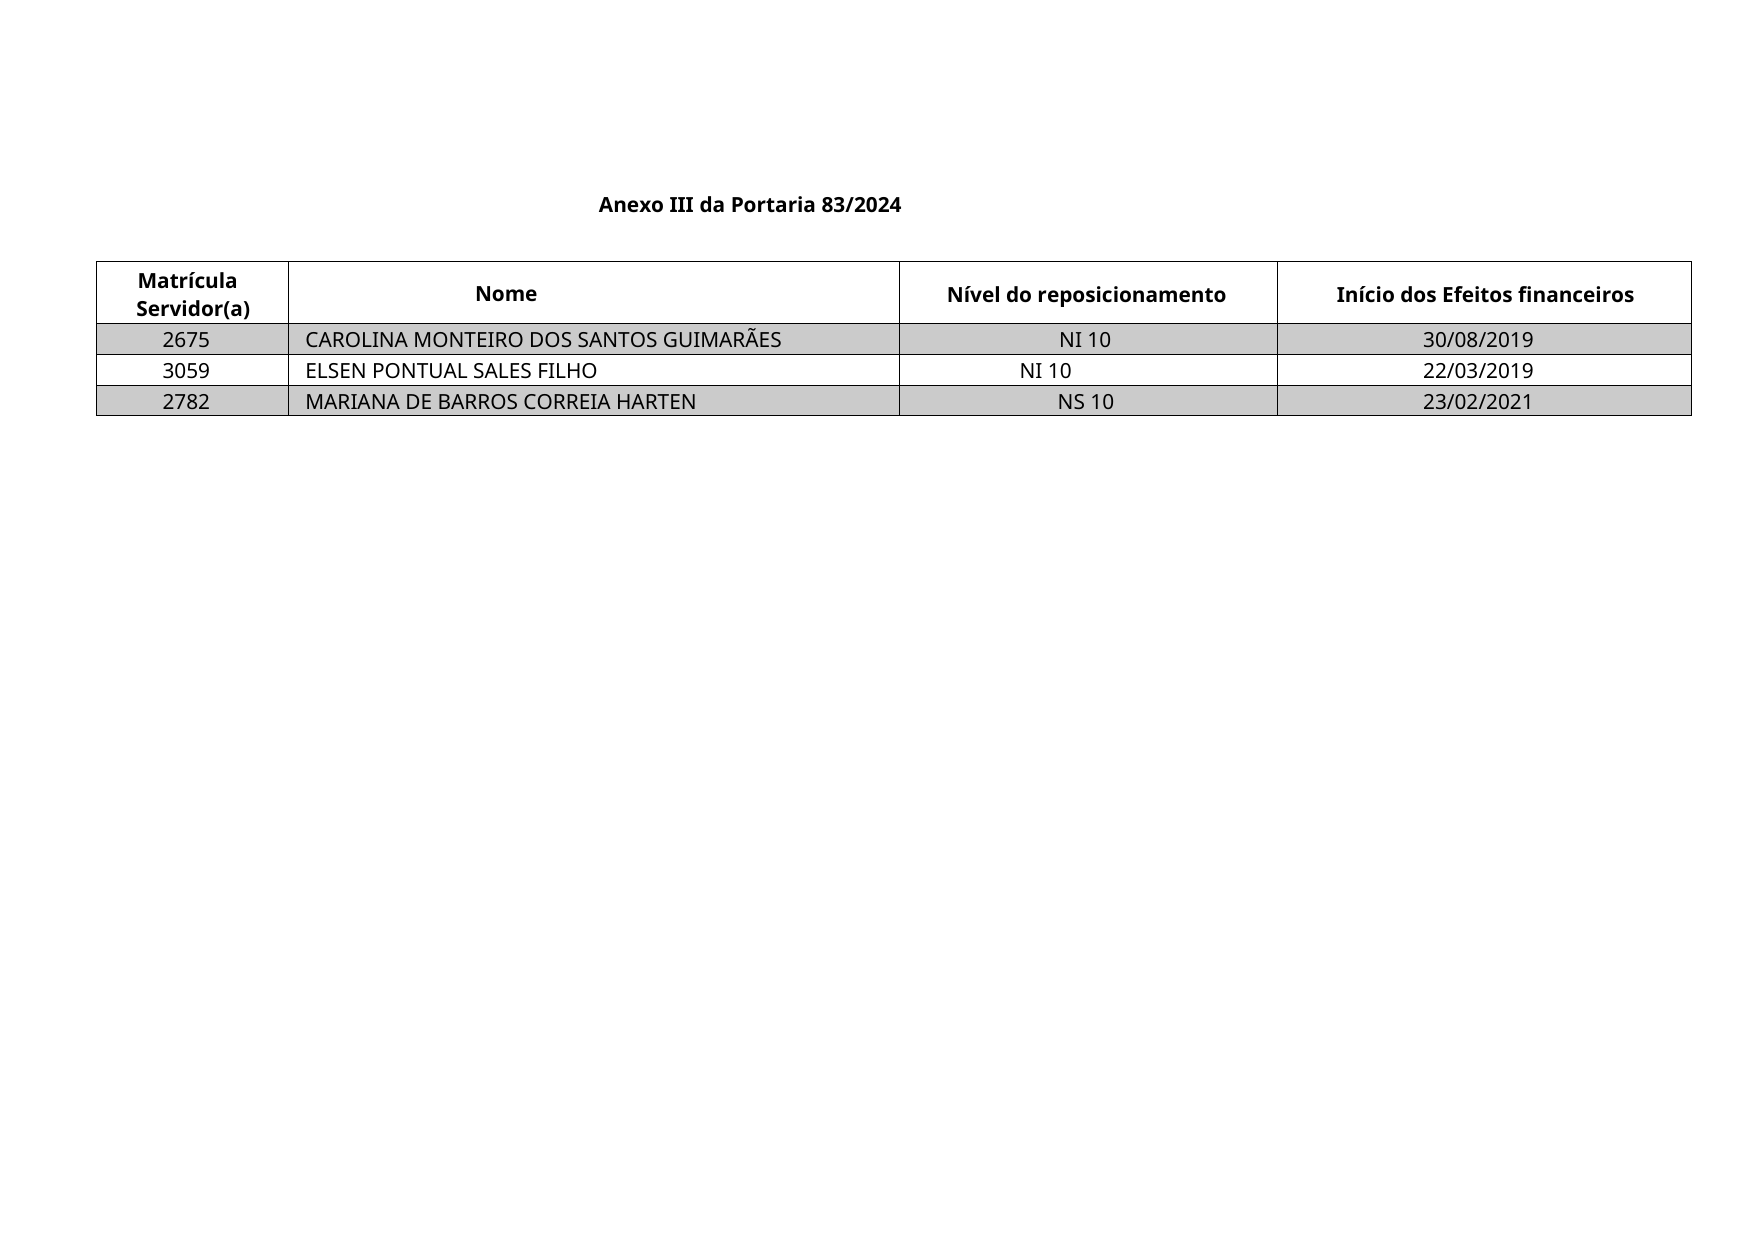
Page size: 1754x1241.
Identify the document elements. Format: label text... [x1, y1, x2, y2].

table_cell 2782 [97, 386, 288, 415]
table_cell MARIANA DE BARROS CORREIA HARTEN [289, 386, 899, 415]
table_header Nível do reposicionamento [900, 262, 1277, 323]
table_header Início dos Efeitos financeiros [1278, 262, 1691, 323]
text Anexo III da Portaria 83/2024 [77, 190, 1044, 219]
table_cell 3059 [97, 355, 288, 384]
table_cell NI 10 [900, 324, 1277, 354]
table_header Matrícula Servidor(a) [97, 262, 288, 323]
table_cell 22/03/2019 [1278, 355, 1691, 384]
table_header Nome [289, 262, 899, 323]
table_cell 30/08/2019 [1278, 324, 1691, 354]
table_cell 2675 [97, 324, 288, 354]
table_cell 23/02/2021 [1278, 386, 1691, 415]
table_cell CAROLINA MONTEIRO DOS SANTOS GUIMARÃES [289, 324, 899, 354]
table_cell NS 10 [900, 386, 1277, 415]
table_cell NI 10 [900, 355, 1277, 384]
table_cell ELSEN PONTUAL SALES FILHO [289, 355, 899, 384]
